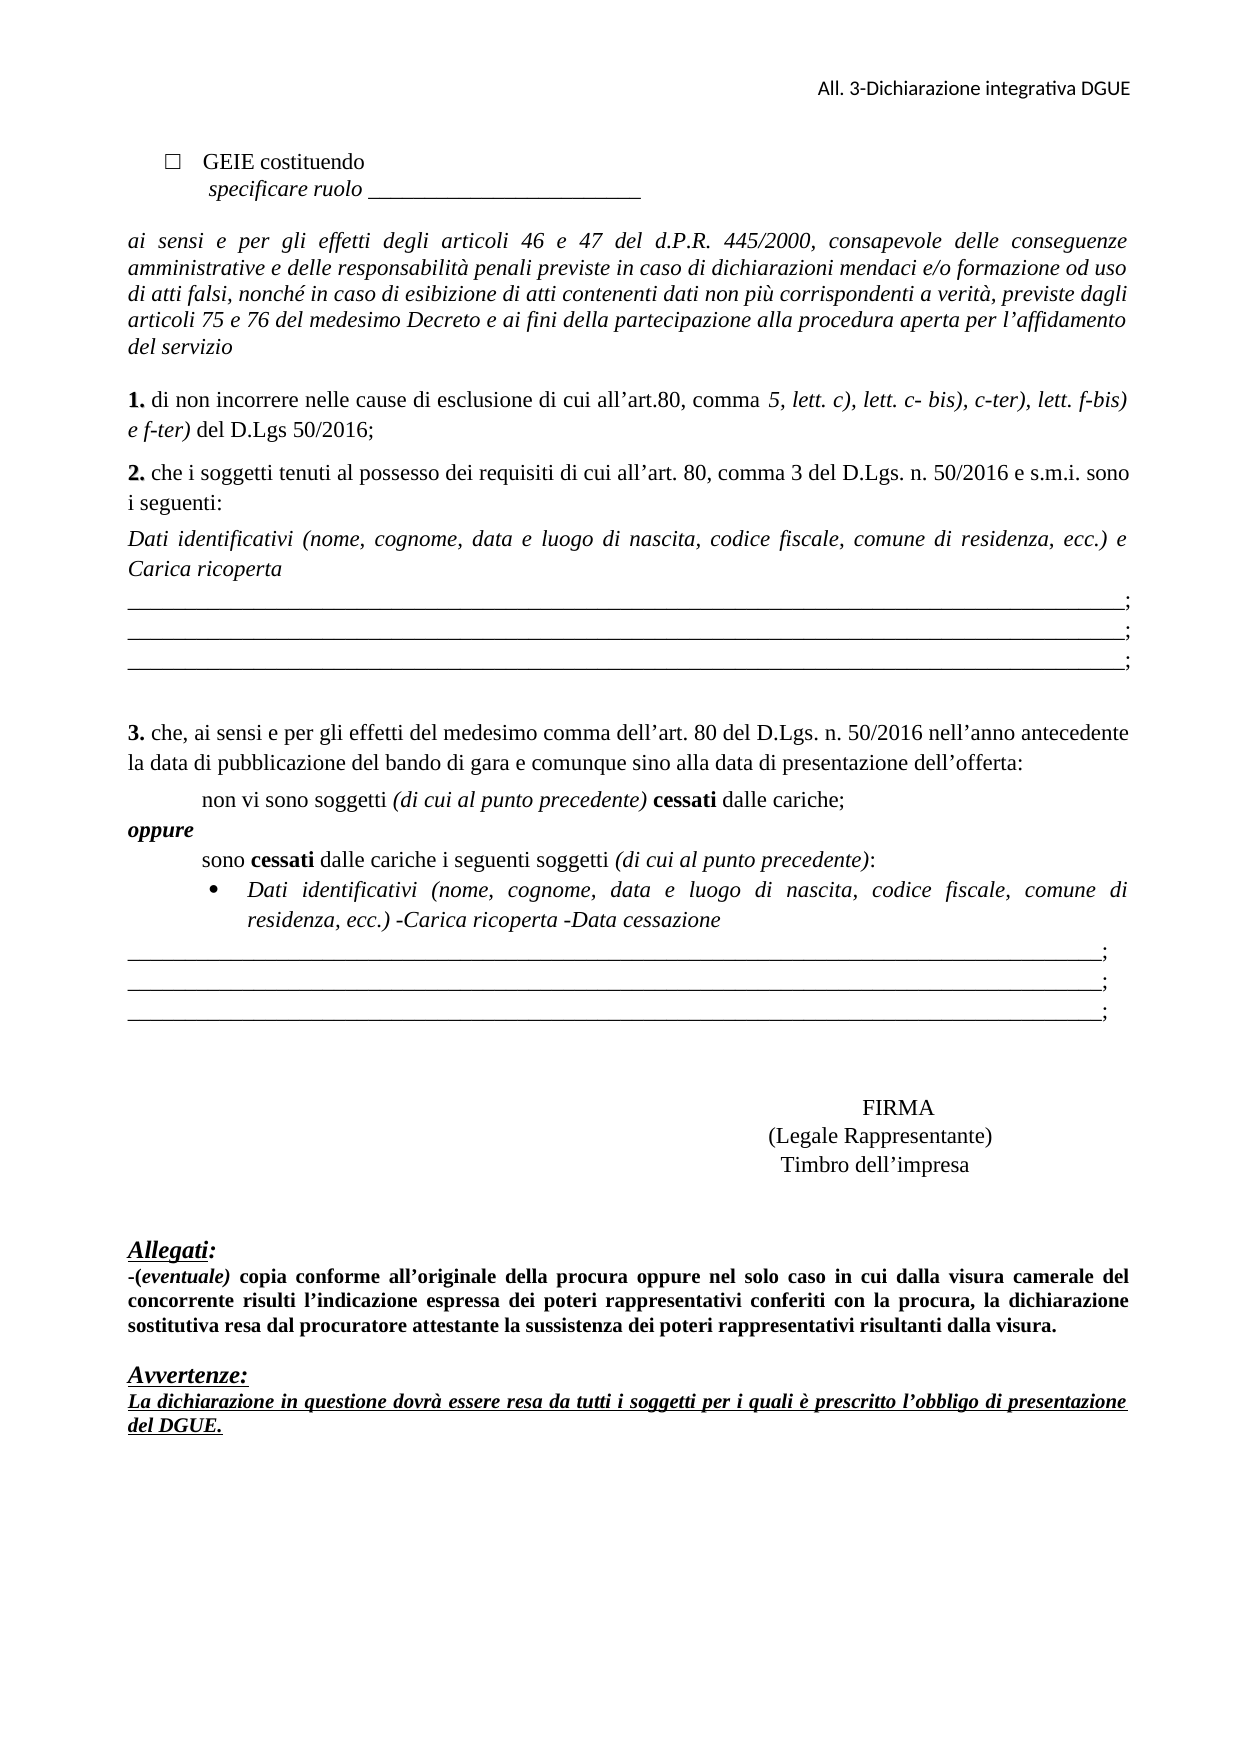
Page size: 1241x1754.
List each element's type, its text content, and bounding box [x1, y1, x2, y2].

text ai sensi e per gli effetti degli articoli 46 e 47 del d.P.R. 445/2000, consapevole delle conseguenze amministrative e delle responsabilità penali previste in caso di dichiarazioni mendaci e/o formazione od uso di atti falsi, nonché in caso di esibizione di atti contenenti dati non più corrispondenti a verità, previste dagli articoli 75 e 76 del medesimo Decreto e ai fini della partecipazione alla procedura aperta per l’affidamento del servizio [128, 227, 1131, 359]
text 3. che, ai sensi e per gli effetti del medesimo comma dell’art. 80 del D.Lgs. n. 50/2016 nell’anno antecedente la data di pubblicazione del bando di gara e comunque sino alla data di presentazione dell’offerta: [128, 719, 1131, 776]
text (Legale Rappresentante) [128, 1122, 998, 1149]
text 2. che i soggetti tenuti al possesso dei requisiti di cui all’art. 80, comma 3 del D.Lgs. n. 50/2016 e s.m.i. sono i seguenti: [128, 458, 1131, 515]
text _______________________________________________________________________________________; [128, 586, 1132, 612]
text Dati identificativi (nome, cognome, data e luogo di nascita, codice fiscale, comune di residenza, ecc.) e Carica ricoperta [128, 525, 1131, 582]
text 1. di non incorrere nelle cause di esclusione di cui all’art.80, comma 5, lett. c), lett. c- bis), c-ter), lett. f-bis) e f-ter) del D.Lgs 50/2016; [128, 386, 1131, 442]
text Timbro dell’impresa [645, 1151, 1131, 1178]
text _____________________________________________________________________________________; [128, 937, 1131, 963]
text _______________________________________________________________________________________; [128, 616, 1132, 642]
text non vi sono soggetti (di cui al punto precedente) cessati dalle cariche; [128, 786, 1131, 812]
text La dichiarazione in questione dovrà essere resa da tutti i soggetti per i quali è prescritto l’obbligo di presentazione del DGUE. [128, 1389, 1131, 1437]
list Dati identificativi (nome, cognome, data e luogo di nascita, codice fiscale, comune di residenza, ecc.) -Carica ricoperta -Data cessazione [209, 876, 1131, 933]
text specificare ruolo ________________________ [165, 175, 1131, 201]
text Avvertenze: [128, 1361, 1131, 1389]
list GEIE costituendo [165, 146, 1131, 175]
text oppure [128, 816, 1131, 842]
text FIRMA [862, 1094, 1128, 1121]
text _______________________________________________________________________________________; [128, 646, 1132, 672]
text _____________________________________________________________________________________; [128, 967, 1131, 993]
text sono cessati dalle cariche i seguenti soggetti (di cui al punto precedente): [128, 846, 1131, 872]
text _____________________________________________________________________________________; [128, 997, 1131, 1023]
text -(eventuale) copia conforme all’originale della procura oppure nel solo caso in cui dalla visura camerale del concorrente risulti l’indicazione espressa dei poteri rappresentativi conferiti con la procura, la dichiarazione sostitutiva resa dal procuratore attestante la sussistenza dei poteri rappresentativi risultanti dalla visura. [128, 1264, 1131, 1337]
text Allegati: [128, 1236, 1131, 1264]
